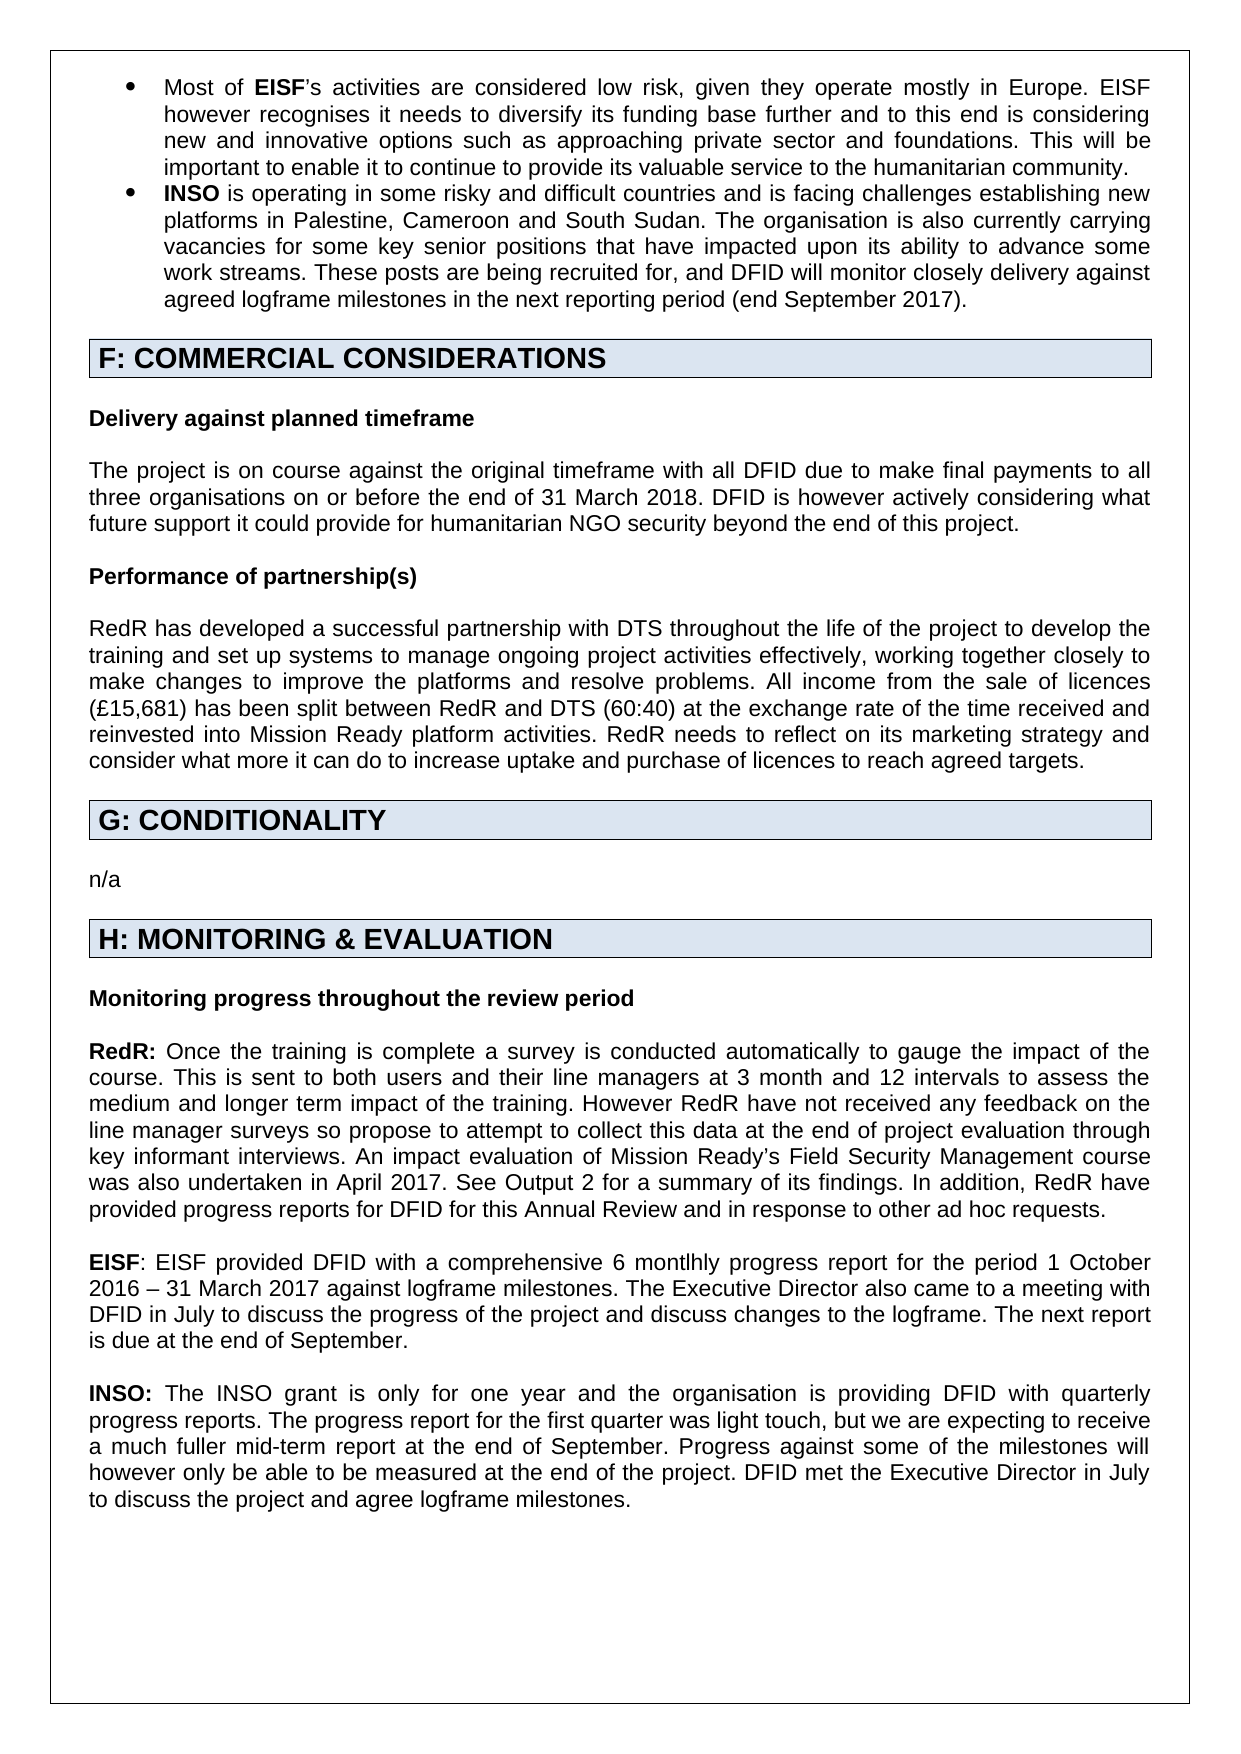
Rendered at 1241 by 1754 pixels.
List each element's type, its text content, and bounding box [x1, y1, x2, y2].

text F: COMMERCIAL CONSIDERATIONS [90, 340, 1151, 377]
text INSO: The INSO grant is only for one year and the organisation is providing DFID with quarterly progress reports. The progress report for the first quarter was light touch, but we are expecting to receive a much fuller mid-term report at the end of September. Progress against some of the milestones will however only be able to be measured at the end of the project. DFID met the Executive Director in July to discuss the project and agree logframe milestones. [89, 1380, 1152, 1512]
list Most of EISF’s activities are considered low risk, given they operate mostly in Europe. EISF however recognises it needs to diversify its funding base further and to this end is considering new and innovative options such as approaching private sector and foundations. This will be important to enable it to continue to provide its valuable service to the humanitarian community. [126, 74, 1152, 180]
text RedR has developed a successful partnership with DTS throughout the life of the project to develop the training and set up systems to manage ongoing project activities effectively, working together closely to make changes to improve the platforms and resolve problems. All income from the sale of licences (£15,681) has been split between RedR and DTS (60:40) at the exchange rate of the time received and reinvested into Mission Ready platform activities. RedR needs to reflect on its marketing strategy and consider what more it can do to increase uptake and purchase of licences to reach agreed targets. [89, 615, 1152, 773]
text Delivery against planned timeframe [89, 404, 1152, 431]
text H: MONITORING & EVALUATION [90, 920, 1151, 957]
text G: CONDITIONALITY [90, 801, 1151, 839]
text RedR: Once the training is complete a survey is conducted automatically to gauge the impact of the course. This is sent to both users and their line managers at 3 month and 12 intervals to assess the medium and longer term impact of the training. However RedR have not received any feedback on the line manager surveys so propose to attempt to collect this data at the end of project evaluation through key informant interviews. An impact evaluation of Mission Ready’s Field Security Management course was also undertaken in April 2017. See Output 2 for a summary of its findings. In addition, RedR have provided progress reports for DFID for this Annual Review and in response to other ad hoc requests. [89, 1038, 1152, 1222]
text Monitoring progress throughout the review period [89, 985, 1152, 1011]
text The project is on course against the original timeframe with all DFID due to make final payments to all three organisations on or before the end of 31 March 2018. DFID is however actively considering what future support it could provide for humanitarian NGO security beyond the end of this project. [89, 457, 1152, 536]
text Performance of partnership(s) [89, 563, 1152, 589]
text n/a [89, 866, 1152, 892]
text EISF: EISF provided DFID with a comprehensive 6 montlhly progress report for the period 1 October 2016 – 31 March 2017 against logframe milestones. The Executive Director also came to a meeting with DFID in July to discuss the progress of the project and discuss changes to the logframe. The next report is due at the end of September. [89, 1248, 1152, 1354]
list INSO is operating in some risky and difficult countries and is facing challenges establishing new platforms in Palestine, Cameroon and South Sudan. The organisation is also currently carrying vacancies for some key senior positions that have impacted upon its ability to advance some work streams. These posts are being recruited for, and DFID will monitor closely delivery against agreed logframe milestones in the next reporting period (end September 2017). [126, 180, 1152, 312]
